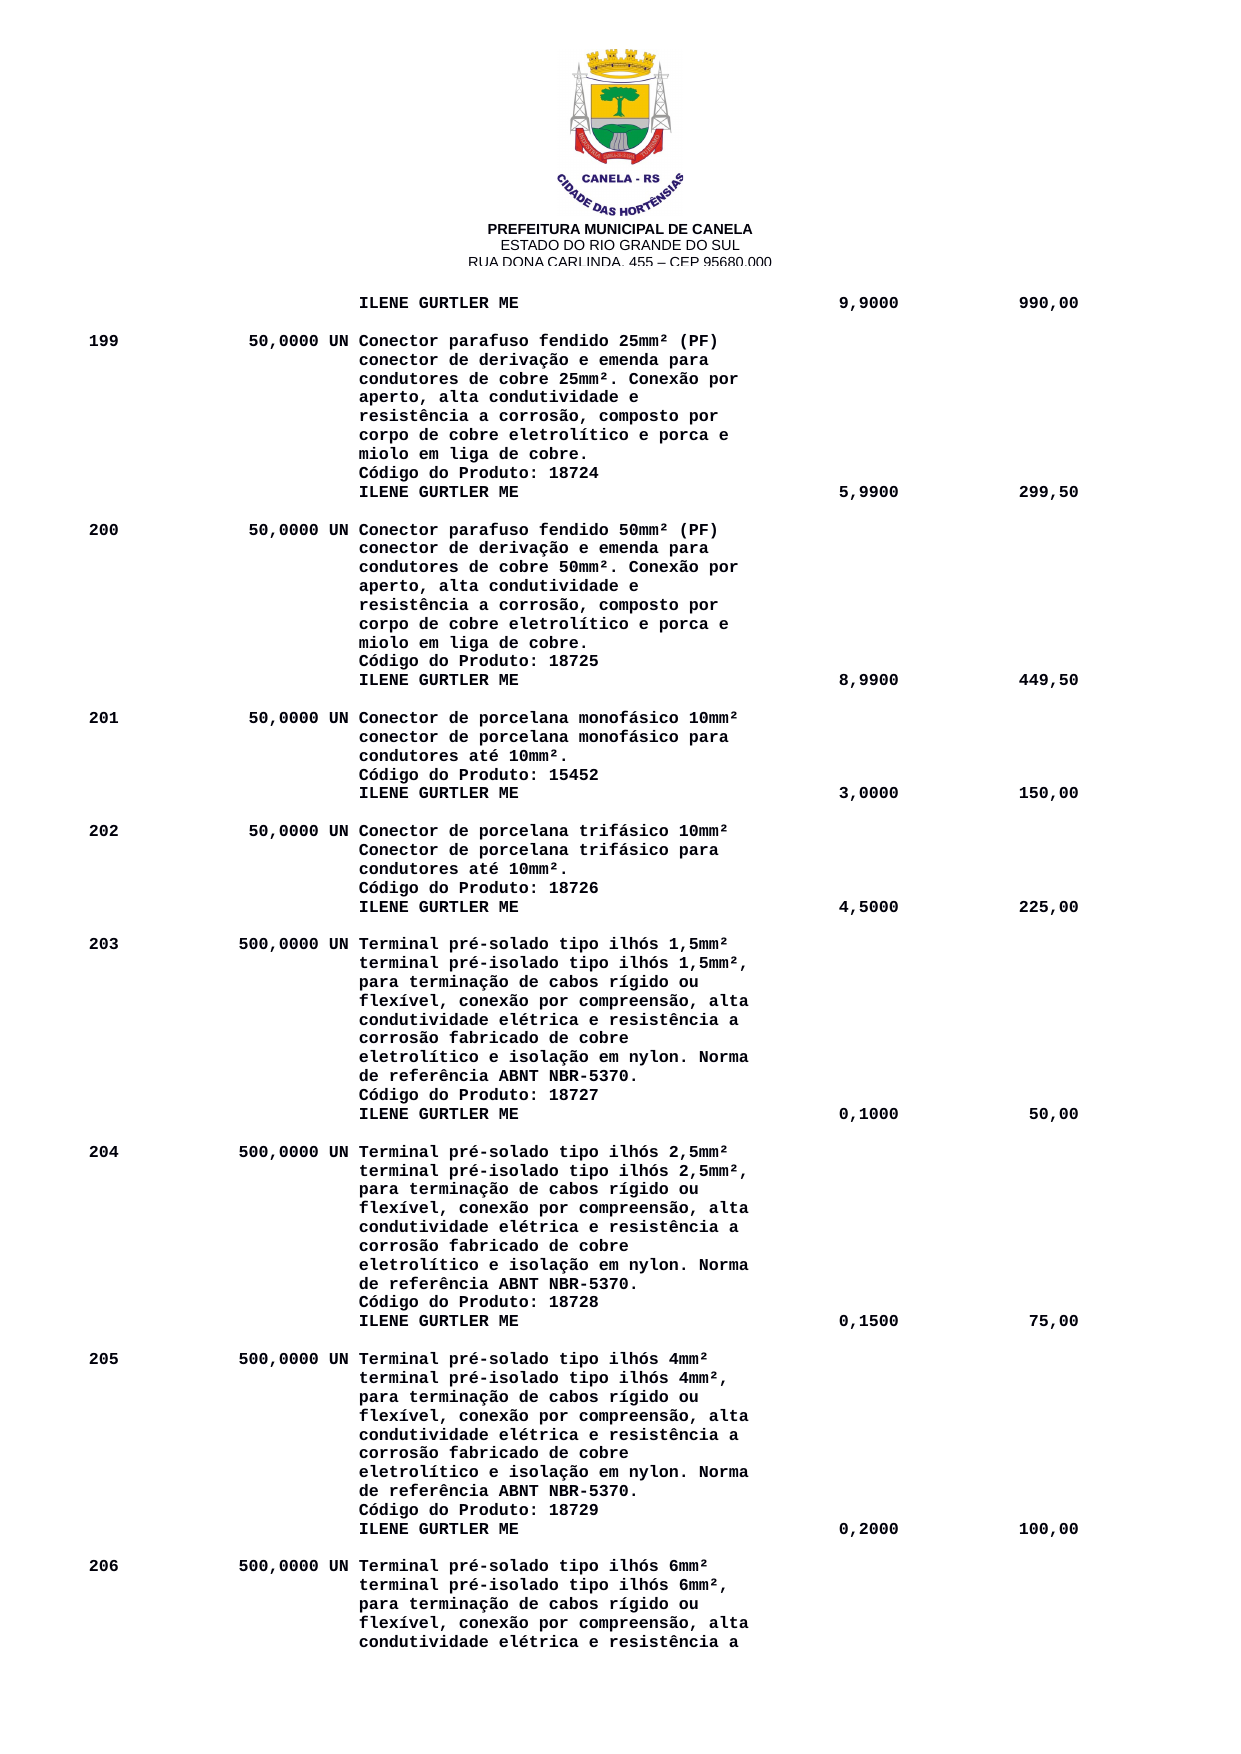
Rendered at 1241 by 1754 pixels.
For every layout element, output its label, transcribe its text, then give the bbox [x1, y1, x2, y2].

text ILENE GURTLER ME 9,9000 990,00 199 50,0000 UN Conector parafuso fendido 25mm² (PF) conector de derivação e emenda para condutores de cobre 25mm². Conexão por aperto, alta condutividade e resistência a corrosão, composto por corpo de cobre eletrolítico e porca e miolo em liga de cobre. Código do Produto: 18724 ILENE GURTLER ME 5,9900 299,50 200 50,0000 UN Conector parafuso fendido 50mm² (PF) conector de derivação e emenda para condutores de cobre 50mm². Conexão por aperto, alta condutividade e resistência a corrosão, composto por corpo de cobre eletrolítico e porca e miolo em liga de cobre. Código do Produto: 18725 ILENE GURTLER ME 8,9900 449,50 201 50,0000 UN Conector de porcelana monofásico 10mm² conector de porcelana monofásico para condutores até 10mm². Código do Produto: 15452 ILENE GURTLER ME 3,0000 150,00 202 50,0000 UN Conector de porcelana trifásico 10mm² Conector de porcelana trifásico para condutores até 10mm². Código do Produto: 18726 ILENE GURTLER ME 4,5000 225,00 203 500,0000 UN Terminal pré-solado tipo ilhós 1,5mm² terminal pré-isolado tipo ilhós 1,5mm², para terminação de cabos rígido ou flexível, conexão por compreensão, alta condutividade elétrica e resistência a corrosão fabricado de cobre eletrolítico e isolação em nylon. Norma de referência ABNT NBR-5370. Código do Produto: 18727 ILENE GURTLER ME 0,1000 50,00 204 500,0000 UN Terminal pré-solado tipo ilhós 2,5mm² terminal pré-isolado tipo ilhós 2,5mm², para terminação de cabos rígido ou flexível, conexão por compreensão, alta condutividade elétrica e resistência a corrosão fabricado de cobre eletrolítico e isolação em nylon. Norma de referência ABNT NBR-5370. Código do Produto: 18728 ILENE GURTLER ME 0,1500 75,00 205 500,0000 UN Terminal pré-solado tipo ilhós 4mm² terminal pré-isolado tipo ilhós 4mm², para terminação de cabos rígido ou flexível, conexão por compreensão, alta condutividade elétrica e resistência a corrosão fabricado de cobre eletrolítico e isolação em nylon. Norma de referência ABNT NBR-5370. Código do Produto: 18729 ILENE GURTLER ME 0,2000 100,00 206 500,0000 UN Terminal pré-solado tipo ilhós 6mm² terminal pré-isolado tipo ilhós 6mm², para terminação de cabos rígido ou flexível, conexão por compreensão, alta condutividade elétrica e resistência a [88, 295, 1152, 1652]
picture [557, 49, 684, 216]
